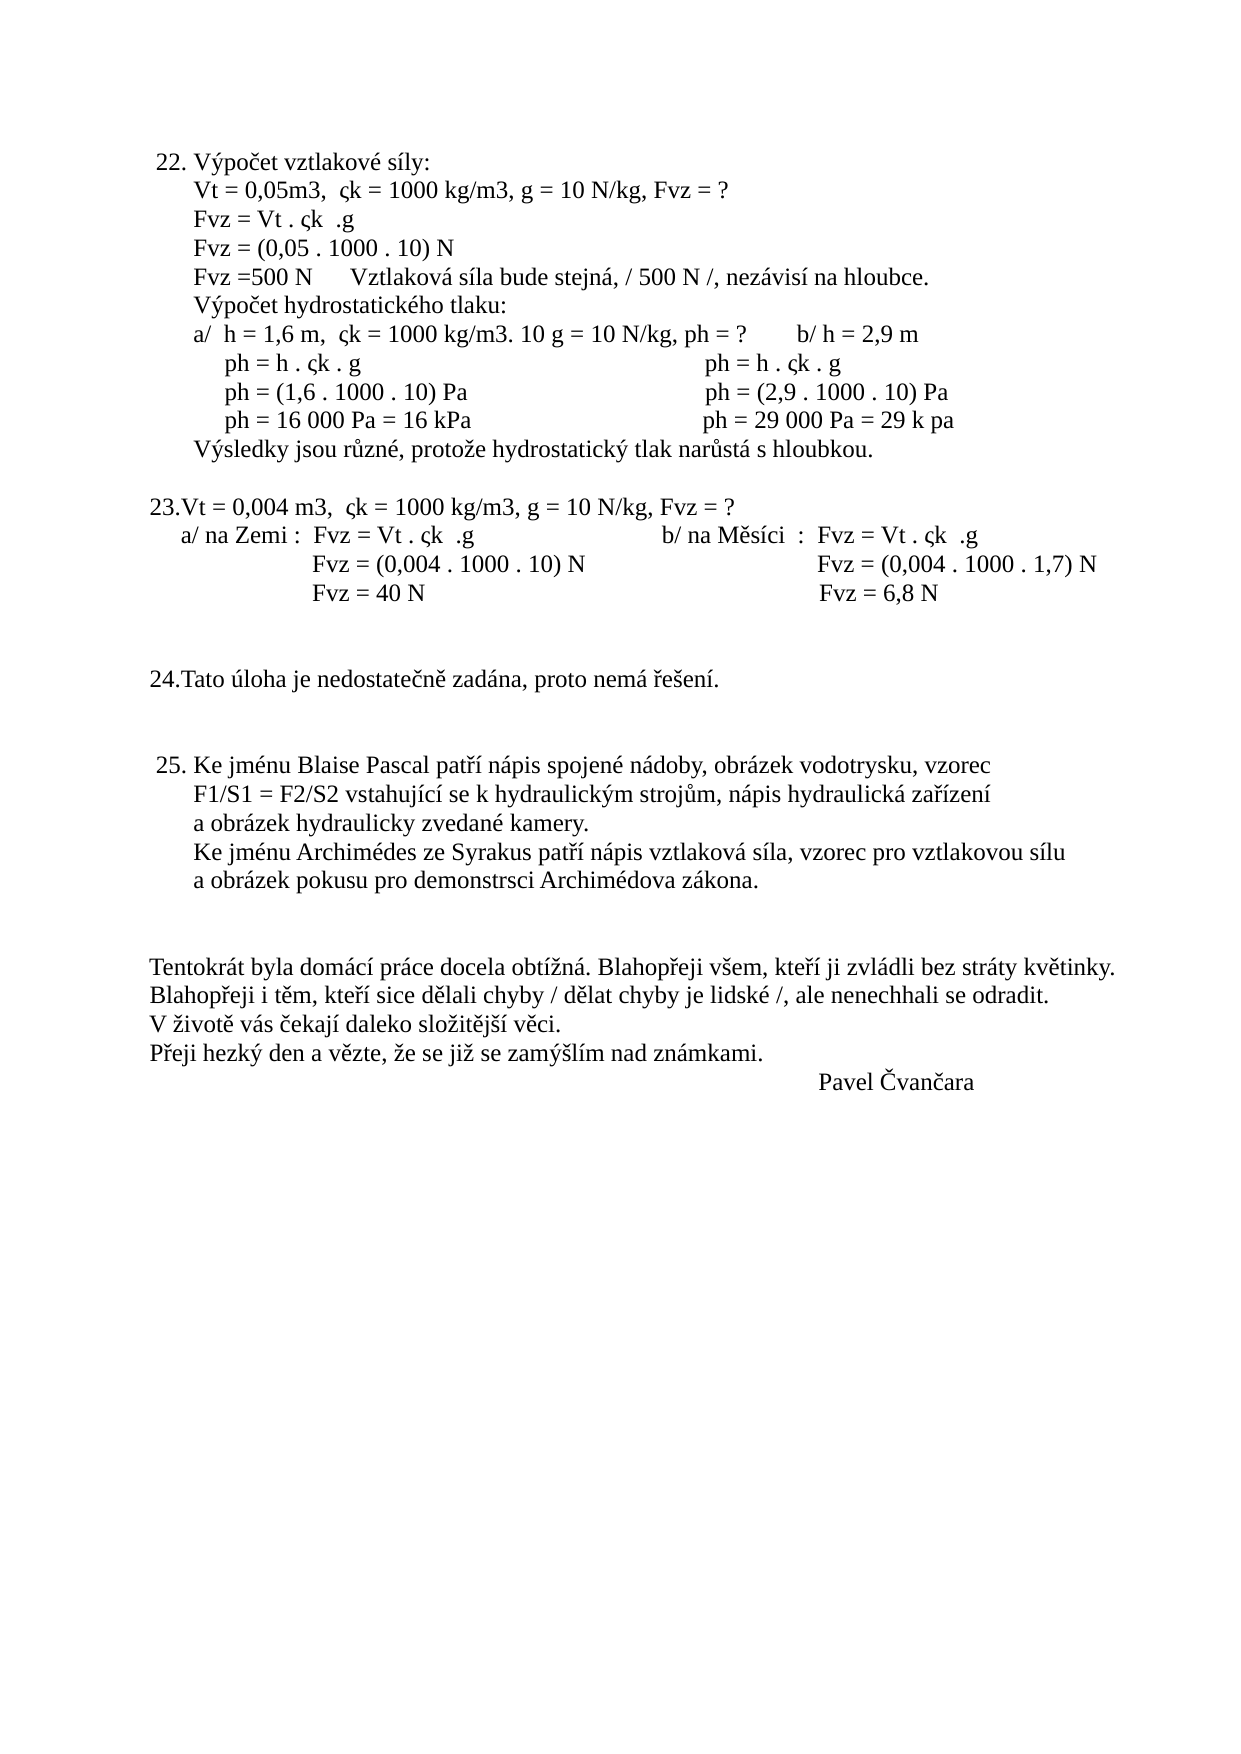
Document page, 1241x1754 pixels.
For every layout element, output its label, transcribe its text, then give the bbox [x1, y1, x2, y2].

text Pavel Čvančara [118, 1067, 1122, 1096]
list Ke jménu Blaise Pascal patří nápis spojené nádoby, obrázek vodotrysku, vzorec [156, 751, 1122, 779]
text V životě vás čekají daleko složitější věci. [118, 1009, 1122, 1038]
list F1/S1 = F2/S2 vstahující se k hydraulickým strojům, nápis hydraulická zařízení [156, 779, 1122, 808]
list Fvz = 40 N Fvz = 6,8 N [193, 578, 1122, 607]
list Výpočet hydrostatického tlaku: [156, 291, 1122, 319]
list Vt = 0,05m3, ςk = 1000 kg/m3, g = 10 N/kg, Fvz = ? [156, 176, 1122, 204]
list Fvz = (0,05 . 1000 . 10) N [156, 233, 1122, 262]
list a obrázek pokusu pro demonstrsci Archimédova zákona. [156, 866, 1122, 894]
text a/ na Zemi : Fvz = Vt . ςk .g b/ na Měsíci : Fvz = Vt . ςk .g [118, 521, 1122, 549]
list Fvz = Vt . ςk .g [156, 204, 1122, 233]
text 24.Tato úloha je nedostatečně zadána, proto nemá řešení. [118, 664, 1122, 693]
list Výpočet vztlakové síly: [156, 147, 1122, 176]
text Tentokrát byla domácí práce docela obtížná. Blahopřeji všem, kteří ji zvládli bez stráty květinky. [118, 952, 1122, 981]
list ph = 16 000 Pa = 16 kPa ph = 29 000 Pa = 29 k pa [156, 406, 1122, 434]
list Ke jménu Archimédes ze Syrakus patří nápis vztlaková síla, vzorec pro vztlakovou sílu [156, 837, 1122, 866]
list Fvz =500 N Vztlaková síla bude stejná, / 500 N /, nezávisí na hloubce. [156, 262, 1122, 291]
text Přeji hezký den a vězte, že se již se zamýšlím nad známkami. [118, 1038, 1122, 1067]
list ph = h . ςk . g ph = h . ςk . g [156, 348, 1122, 377]
list ph = (1,6 . 1000 . 10) Pa ph = (2,9 . 1000 . 10) Pa [156, 377, 1122, 406]
list Výsledky jsou různé, protože hydrostatický tlak narůstá s hloubkou. [156, 434, 1122, 463]
list a obrázek hydraulicky zvedané kamery. [156, 808, 1122, 837]
list Fvz = (0,004 . 1000 . 10) N Fvz = (0,004 . 1000 . 1,7) N [193, 549, 1122, 578]
text 23.Vt = 0,004 m3, ςk = 1000 kg/m3, g = 10 N/kg, Fvz = ? [118, 492, 1122, 521]
text Blahopřeji i těm, kteří sice dělali chyby / dělat chyby je lidské /, ale nenechhali se odradit. [118, 981, 1122, 1009]
list a/ h = 1,6 m, ςk = 1000 kg/m3. 10 g = 10 N/kg, ph = ? b/ h = 2,9 m [156, 319, 1122, 348]
